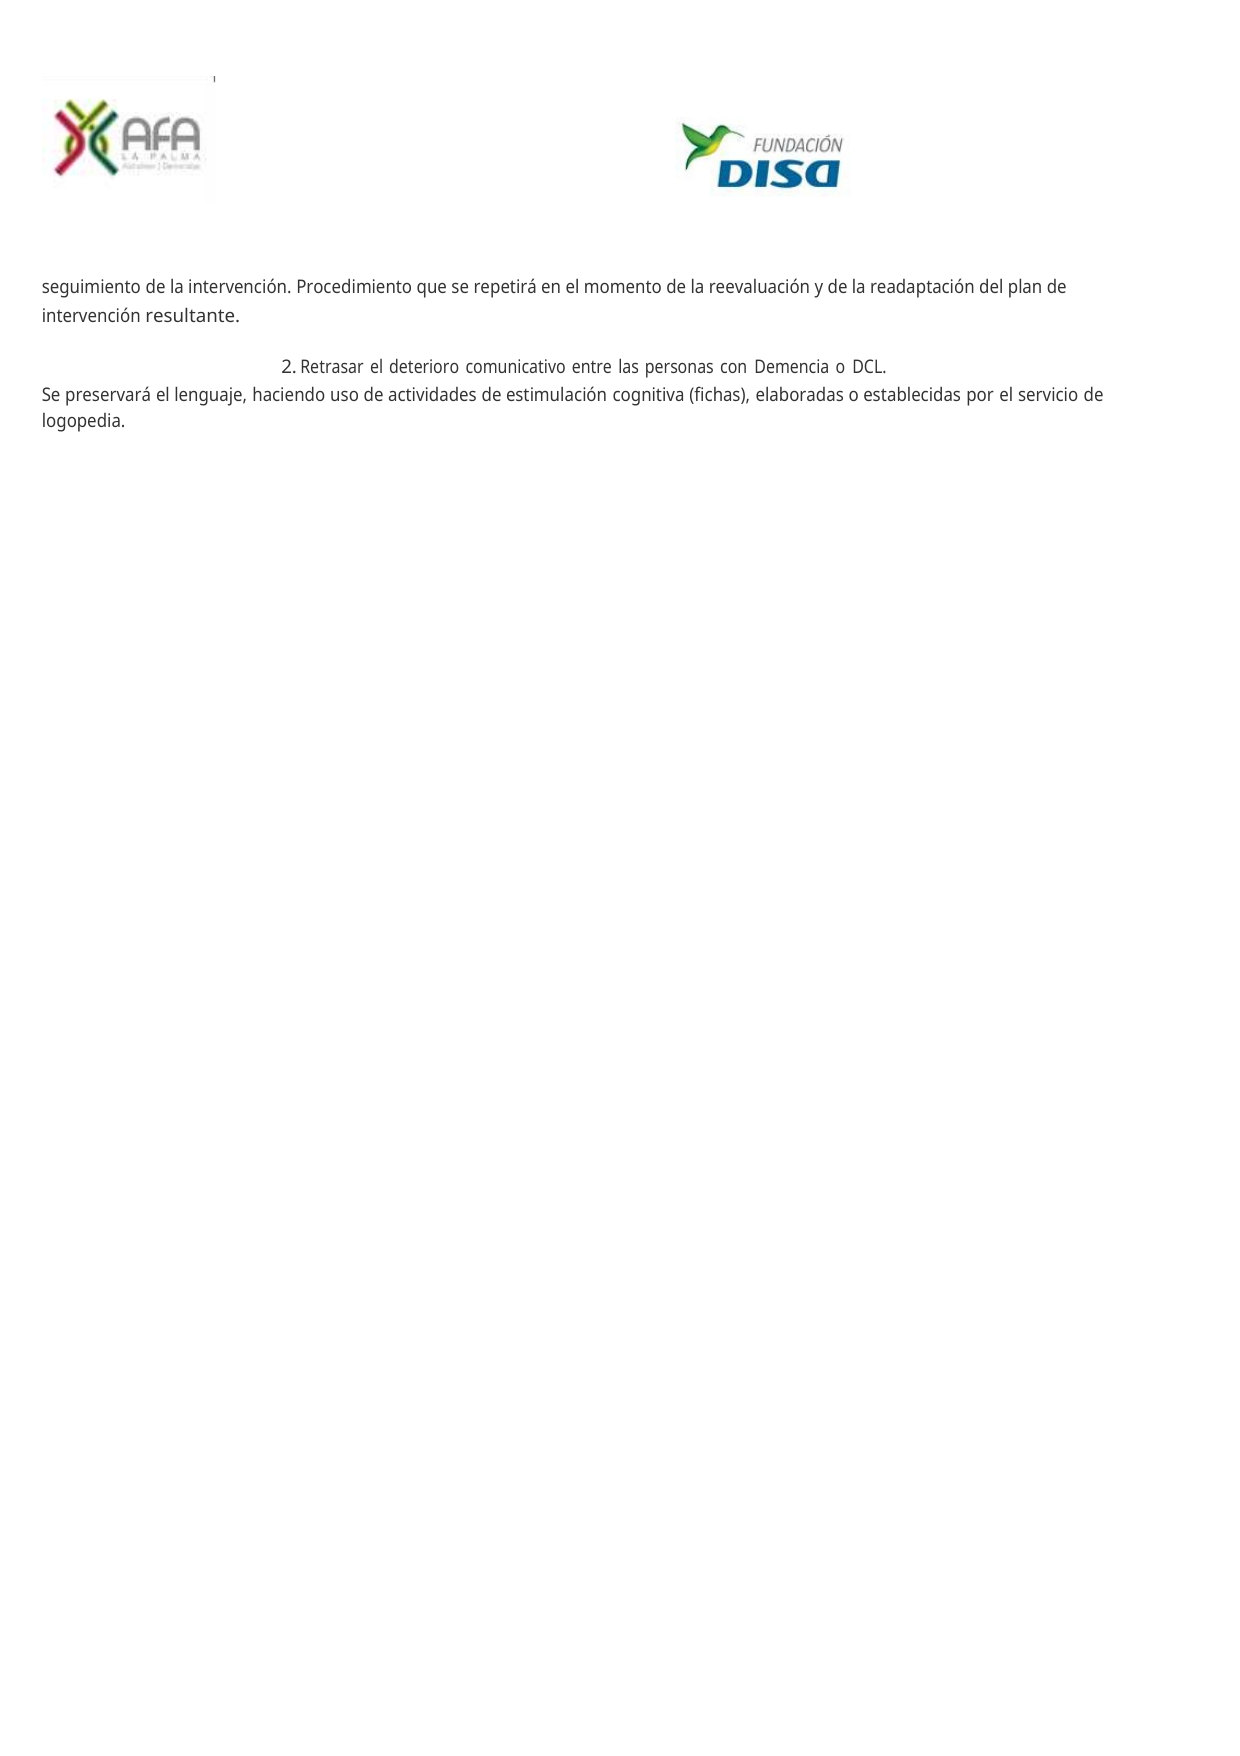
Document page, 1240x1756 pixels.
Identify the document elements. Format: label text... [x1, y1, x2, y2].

text Se preservará el lenguaje, haciendo uso de actividades de estimulación cognitiva (fichas), elaboradas o establecidas por el servicio de logopedia. [42, 382, 1192, 433]
list Retrasar el deterioro comunicativo entre las personas con Demencia o DCL. [281, 353, 1192, 379]
text seguimiento de la intervención. Procedimiento que se repetirá en el momento de la reevaluación y de la readaptación del plan de intervención resultante. [42, 274, 1153, 327]
